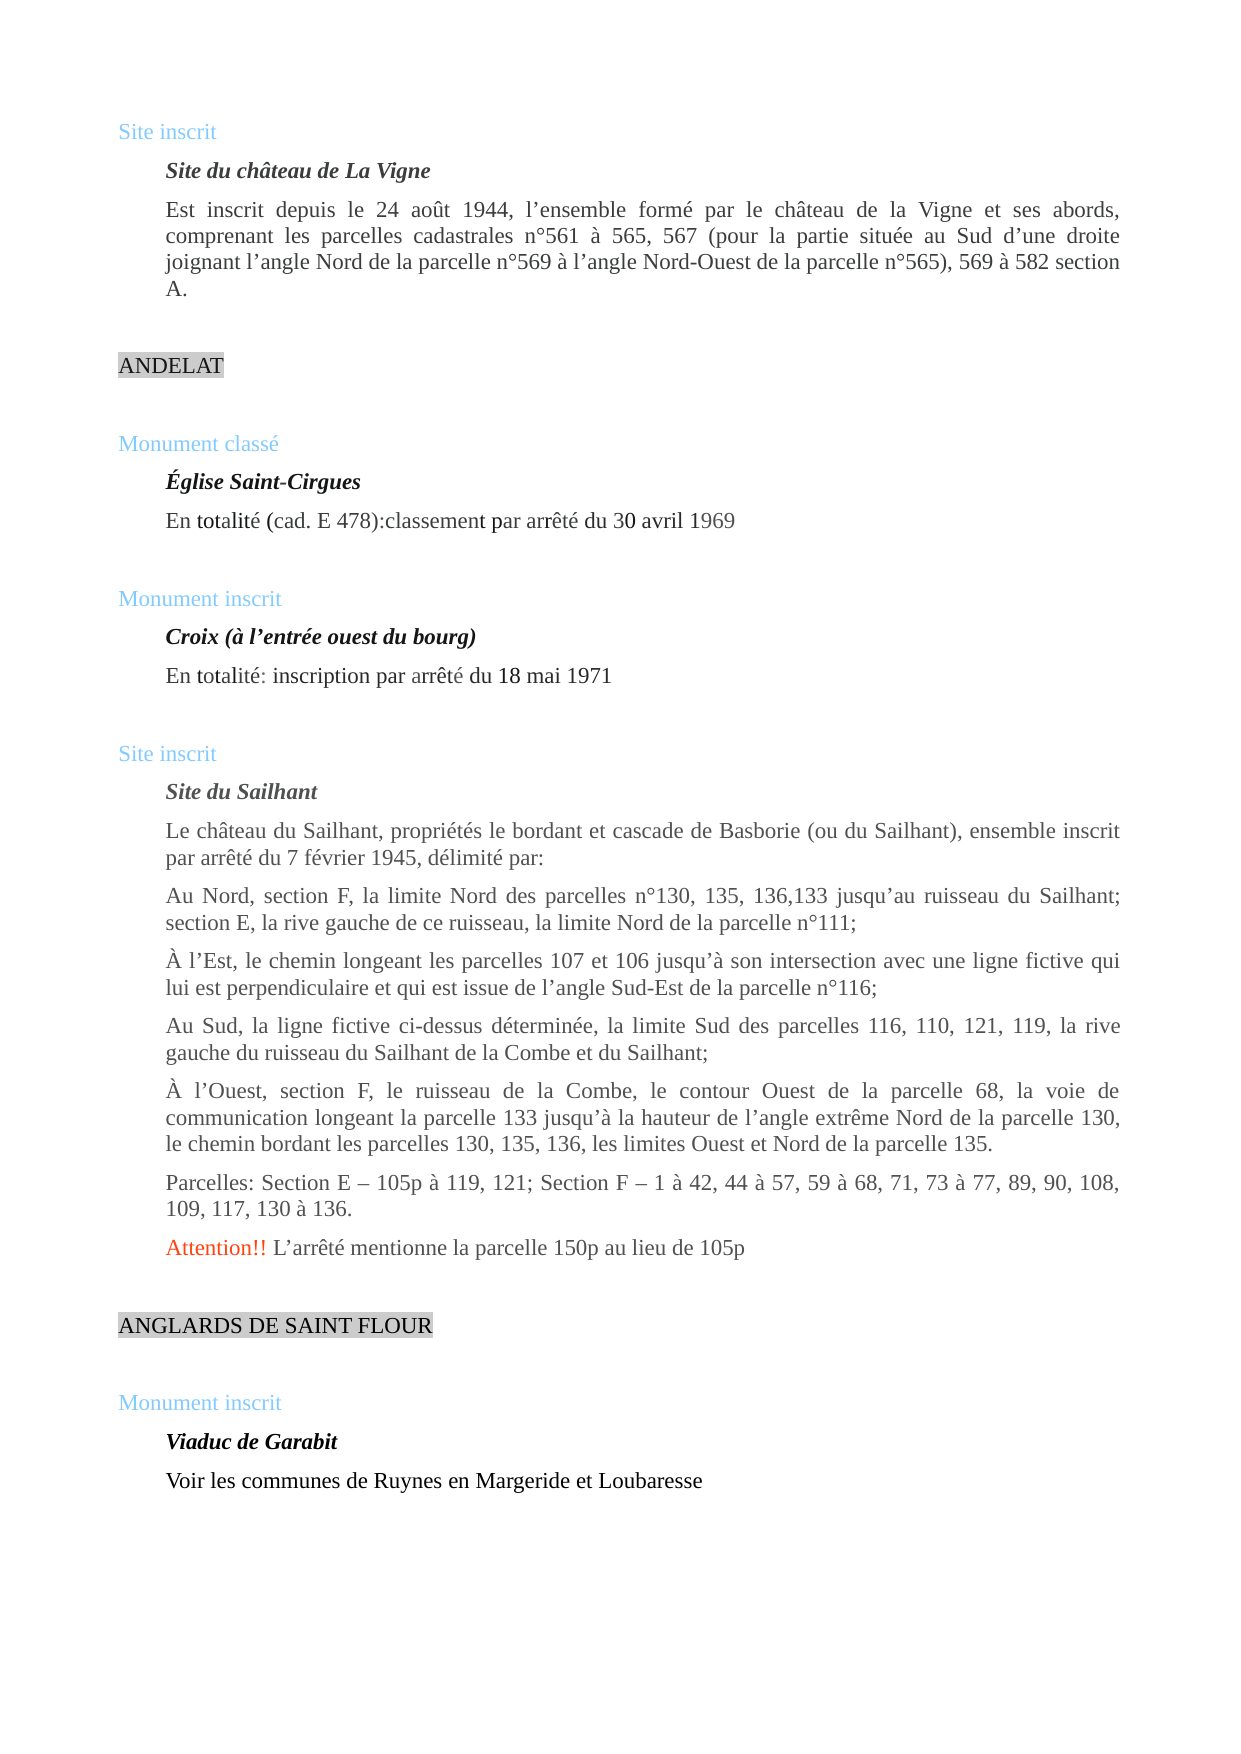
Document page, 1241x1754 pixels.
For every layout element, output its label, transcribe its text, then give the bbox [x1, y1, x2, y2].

text ANGLARDS DE SAINT FLOUR [118, 1312, 1122, 1338]
text À l’Ouest, section F, le ruisseau de la Combe, le contour Ouest de la parcelle 68, la voie de communication longeant la parcelle 133 jusqu’à la hauteur de l’angle extrême Nord de la parcelle 130, le chemin bordant les parcelles 130, 135, 136, les limites Ouest et Nord de la parcelle 135. [165, 1078, 1122, 1157]
text Le château du Sailhant, propriétés le bordant et cascade de Basborie (ou du Sailhant), ensemble inscrit par arrêté du 7 février 1945, délimité par: [165, 817, 1122, 870]
text Site inscrit [118, 740, 1122, 766]
text En totalité: inscription par arrêté du 18 mai 1971 [165, 662, 1122, 688]
text Croix (à l’entrée ouest du bourg) [165, 623, 1122, 650]
text Attention!! L’arrêté mentionne la parcelle 150p au lieu de 105p [165, 1234, 1122, 1261]
text Au Nord, section F, la limite Nord des parcelles n°130, 135, 136,133 jusqu’au ruisseau du Sailhant; section E, la rive gauche de ce ruisseau, la limite Nord de la parcelle n°111; [165, 882, 1122, 935]
text Site du Sailhant [165, 778, 1122, 805]
text ANDELAT [118, 352, 1122, 378]
text À l’Est, le chemin longeant les parcelles 107 et 106 jusqu’à son intersection avec une ligne fictive qui lui est perpendiculaire et qui est issue de l’angle Sud-Est de la parcelle n°116; [165, 947, 1122, 1000]
text Monument classé [118, 430, 1122, 456]
text Est inscrit depuis le 24 août 1944, l’ensemble formé par le château de la Vigne et ses abords, comprenant les parcelles cadastrales n°561 à 565, 567 (pour la partie située au Sud d’une droite joignant l’angle Nord de la parcelle n°569 à l’angle Nord-Ouest de la parcelle n°565), 569 à 582 section A. [165, 196, 1122, 301]
text Au Sud, la ligne fictive ci-dessus déterminée, la limite Sud des parcelles 116, 110, 121, 119, la rive gauche du ruisseau du Sailhant de la Combe et du Sailhant; [165, 1012, 1122, 1065]
text En totalité (cad. E 478):classement par arrêté du 30 avril 1969 [165, 507, 1122, 533]
text Monument inscrit [118, 1389, 1122, 1416]
text Monument inscrit [118, 585, 1122, 611]
text Viaduc de Garabit [165, 1428, 1122, 1454]
text Site du château de La Vigne [165, 157, 1122, 183]
text Église Saint-Cirgues [165, 468, 1122, 495]
text Parcelles: Section E – 105p à 119, 121; Section F – 1 à 42, 44 à 57, 59 à 68, 71, 73 à 77, 89, 90, 108, 109, 117, 130 à 136. [165, 1169, 1122, 1222]
text Site inscrit [118, 118, 1122, 144]
text Voir les communes de Ruynes en Margeride et Loubaresse [165, 1467, 1122, 1493]
